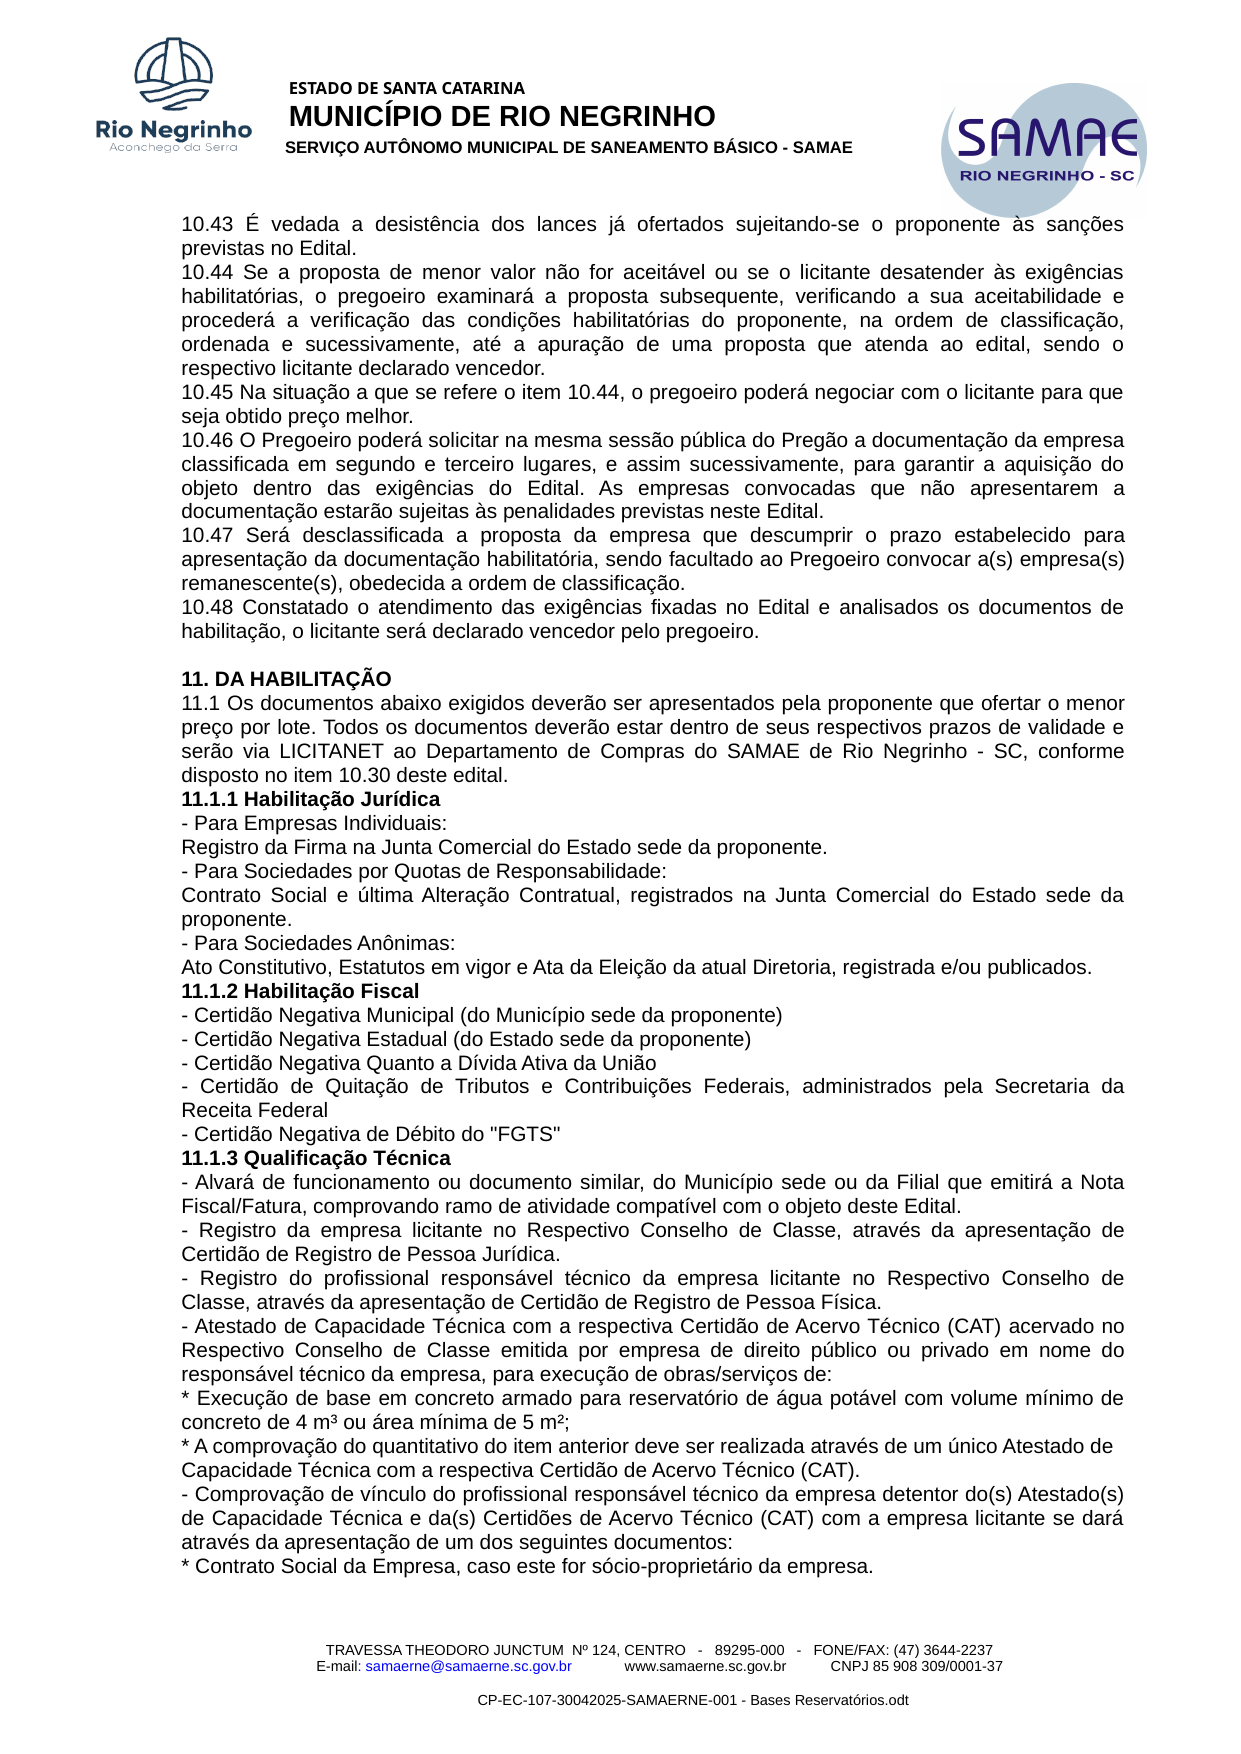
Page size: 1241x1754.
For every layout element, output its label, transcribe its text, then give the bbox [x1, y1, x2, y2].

text - Certidão Negativa Quanto a Dívida Ativa da União [181, 1050, 1126, 1074]
text - Atestado de Capacidade Técnica com a respectiva Certidão de Acervo Técnico (CAT) acervado no Respectivo Conselho de Classe emitida por empresa de direito público ou privado em nome do responsável técnico da empresa, para execução de obras/serviços de: [181, 1314, 1126, 1386]
text - Alvará de funcionamento ou documento similar, do Município sede ou da Filial que emitirá a Nota Fiscal/Fatura, comprovando ramo de atividade compatível com o objeto deste Edital. [181, 1170, 1126, 1218]
text 10.43 É vedada a desistência dos lances já ofertados sujeitando-se o proponente às sanções previstas no Edital. [181, 212, 1126, 260]
text Ato Constitutivo, Estatutos em vigor e Ata da Eleição da atual Diretoria, registrada e/ou publicados. [181, 954, 1126, 978]
text Contrato Social e última Alteração Contratual, registrados na Junta Comercial do Estado sede da proponente. [181, 883, 1126, 931]
text * Execução de base em concreto armado para reservatório de água potável com volume mínimo de concreto de 4 m³ ou área mínima de 5 m²; [181, 1386, 1126, 1434]
picture [44, 8, 303, 204]
text 10.46 O Pregoeiro poderá solicitar na mesma sessão pública do Pregão a documentação da empresa classificada em segundo e terceiro lugares, e assim sucessivamente, para garantir a aquisição do objeto dentro das exigências do Edital. As empresas convocadas que não apresentarem a documentação estarão sujeitas às penalidades previstas neste Edital. [181, 427, 1126, 523]
text 10.48 Constatado o atendimento das exigências fixadas no Edital e analisados os documentos de habilitação, o licitante será declarado vencedor pelo pregoeiro. [181, 595, 1126, 643]
text - Para Sociedades por Quotas de Responsabilidade: [181, 859, 1126, 883]
text 11. DA HABILITAÇÃO [181, 667, 1126, 691]
text 11.1.1 Habilitação Jurídica [181, 787, 1126, 811]
text 11.1 Os documentos abaixo exigidos deverão ser apresentados pela proponente que ofertar o menor preço por lote. Todos os documentos deverão estar dentro de seus respectivos prazos de validade e serão via LICITANET ao Departamento de Compras do SAMAE de Rio Negrinho - SC, conforme disposto no item 10.30 deste edital. [181, 691, 1126, 787]
text - Certidão de Quitação de Tributos e Contribuições Federais, administrados pela Secretaria da Receita Federal [181, 1074, 1126, 1122]
text - Certidão Negativa de Débito do "FGTS" [181, 1122, 1126, 1146]
text - Certidão Negativa Estadual (do Estado sede da proponente) [181, 1026, 1126, 1050]
text - Para Sociedades Anônimas: [181, 931, 1126, 954]
picture [941, 82, 1147, 218]
text Registro da Firma na Junta Comercial do Estado sede da proponente. [181, 835, 1126, 859]
text 11.1.2 Habilitação Fiscal [181, 978, 1126, 1002]
text - Registro do profissional responsável técnico da empresa licitante no Respectivo Conselho de Classe, através da apresentação de Certidão de Registro de Pessoa Física. [181, 1266, 1126, 1314]
text - Registro da empresa licitante no Respectivo Conselho de Classe, através da apresentação de Certidão de Registro de Pessoa Jurídica. [181, 1218, 1126, 1266]
text 10.47 Será desclassificada a proposta da empresa que descumprir o prazo estabelecido para apresentação da documentação habilitatória, sendo facultado ao Pregoeiro convocar a(s) empresa(s) remanescente(s), obedecida a ordem de classificação. [181, 523, 1126, 595]
text - Comprovação de vínculo do profissional responsável técnico da empresa detentor do(s) Atestado(s) de Capacidade Técnica e da(s) Certidões de Acervo Técnico (CAT) com a empresa licitante se dará através da apresentação de um dos seguintes documentos: [181, 1482, 1126, 1553]
text * A comprovação do quantitativo do item anterior deve ser realizada através de um único Atestado de Capacidade Técnica com a respectiva Certidão de Acervo Técnico (CAT). [181, 1434, 1126, 1482]
text * Contrato Social da Empresa, caso este for sócio-proprietário da empresa. [181, 1553, 1126, 1577]
text 10.44 Se a proposta de menor valor não for aceitável ou se o licitante desatender às exigências habilitatórias, o pregoeiro examinará a proposta subsequente, verificando a sua aceitabilidade e procederá a verificação das condições habilitatórias do proponente, na ordem de classificação, ordenada e sucessivamente, até a apuração de uma proposta que atenda ao edital, sendo o respectivo licitante declarado vencedor. [181, 260, 1126, 379]
text - Para Empresas Individuais: [181, 811, 1126, 835]
text 11.1.3 Qualificação Técnica [181, 1146, 1126, 1170]
text - Certidão Negativa Municipal (do Município sede da proponente) [181, 1002, 1126, 1026]
text 10.45 Na situação a que se refere o item 10.44, o pregoeiro poderá negociar com o licitante para que seja obtido preço melhor. [181, 379, 1126, 427]
